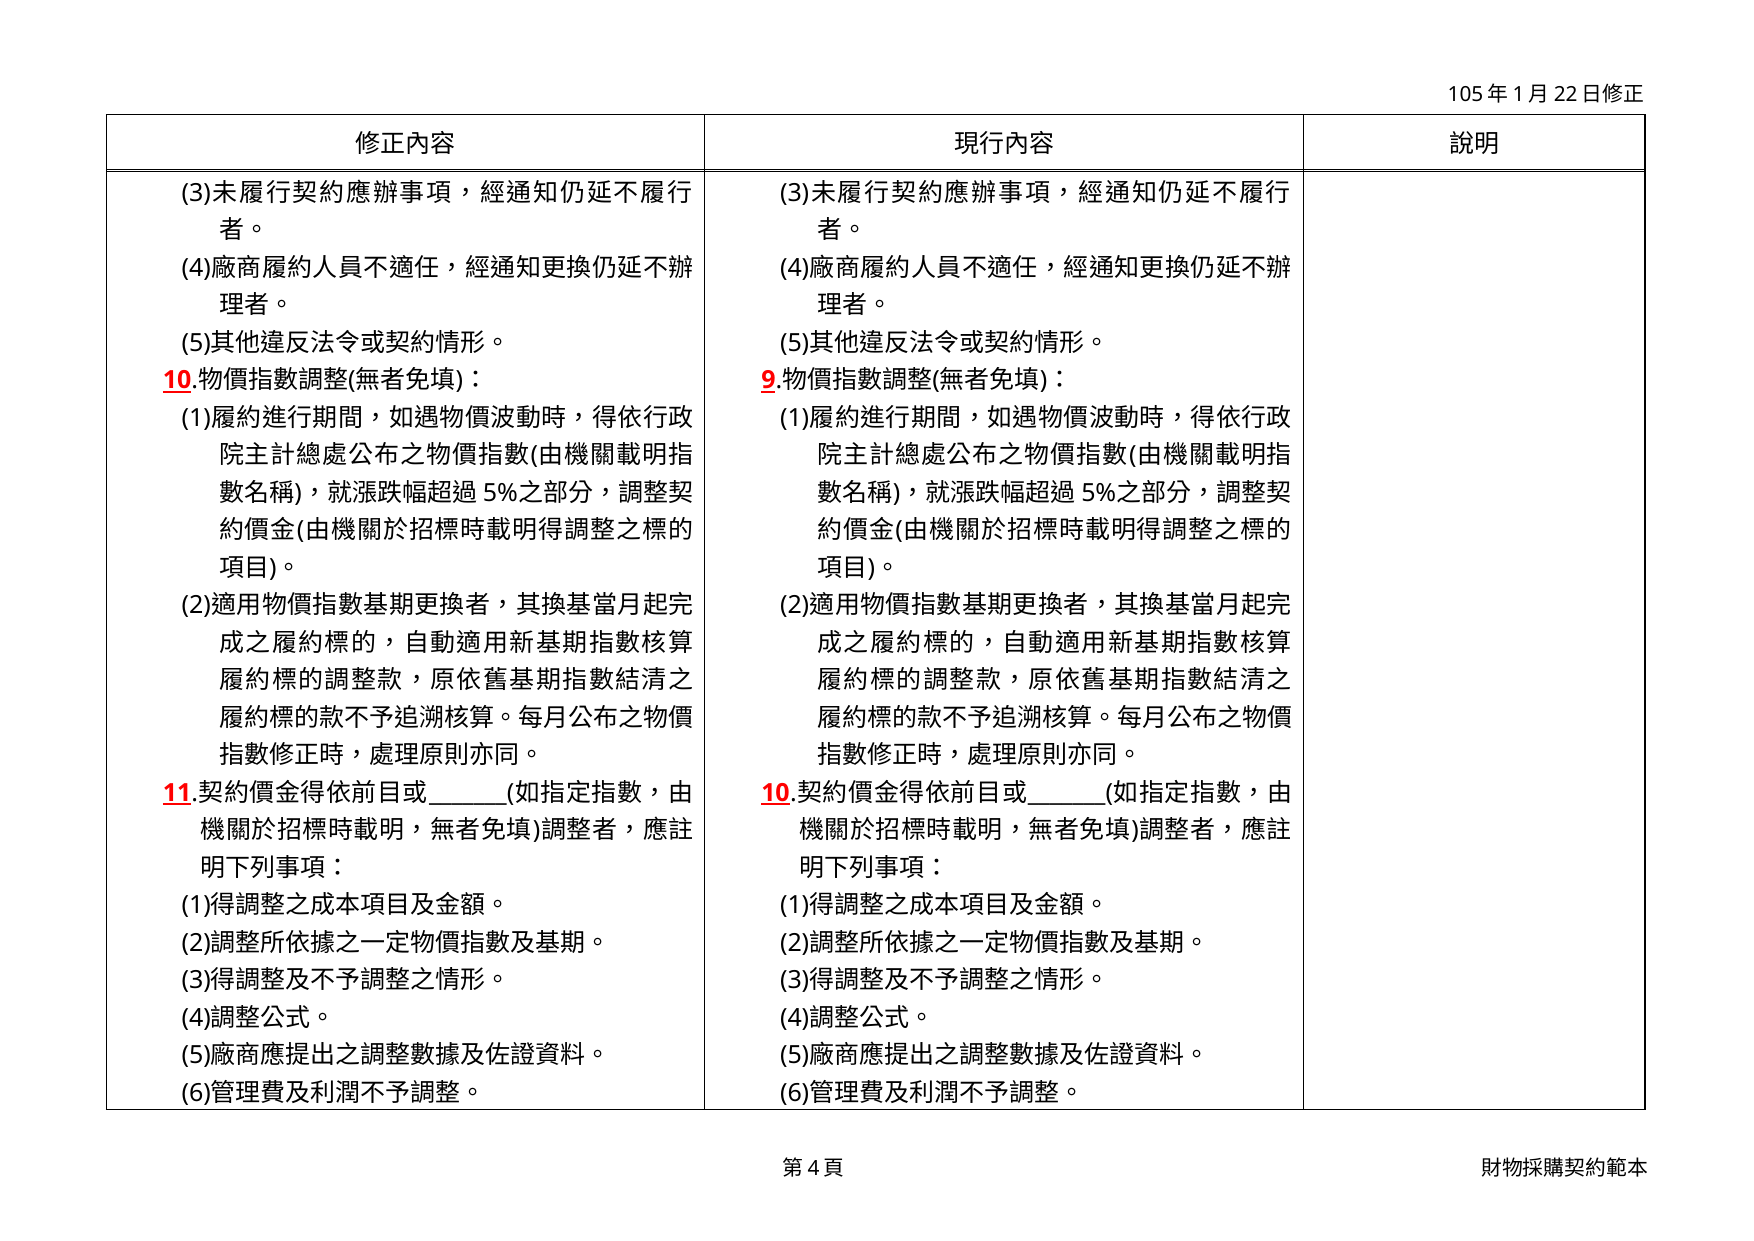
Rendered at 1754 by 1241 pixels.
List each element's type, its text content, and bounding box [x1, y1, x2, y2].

table_cell (3)未履行契約應辦事項，經通知仍延不履行者。 (4)廠商履約人員不適任，經通知更換仍延不辦理者。 (5)其他違反法令或契約情形。 10.物價指數調整(無者免填)： (1)履約進行期間，如遇物價波動時，得依行政院主計總處公布之物價指數(由機關載明指數名稱)，就漲跌幅超過5%之部分，調整契約價金(由機關於招標時載明得調整之標的項目)。 (2)適用物價指數基期更換者，其換基當月起完成之履約標的，自動適用新基期指數核算履約標的調整款，原依舊基期指數結清之履約標的款不予追溯核算。每月公布之物價指數修正時，處理原則亦同。 11.契約價金得依前目或_______(如指定指數，由機關於招標時載明，無者免填)調整者，應註明下列事項： (1)得調整之成本項目及金額。 (2)調整所依據之一定物價指數及基期。 (3)得調整及不予調整之情形。 (4)調整公式。 (5)廠商應提出之調整數據及佐證資料。 (6)管理費及利潤不予調整。 [107, 172, 704, 1109]
table_cell (3)未履行契約應辦事項，經通知仍延不履行者。 (4)廠商履約人員不適任，經通知更換仍延不辦理者。 (5)其他違反法令或契約情形。 9.物價指數調整(無者免填)： (1)履約進行期間，如遇物價波動時，得依行政院主計總處公布之物價指數(由機關載明指數名稱)，就漲跌幅超過5%之部分，調整契約價金(由機關於招標時載明得調整之標的項目)。 (2)適用物價指數基期更換者，其換基當月起完成之履約標的，自動適用新基期指數核算履約標的調整款，原依舊基期指數結清之履約標的款不予追溯核算。每月公布之物價指數修正時，處理原則亦同。 10.契約價金得依前目或_______(如指定指數，由機關於招標時載明，無者免填)調整者，應註明下列事項： (1)得調整之成本項目及金額。 (2)調整所依據之一定物價指數及基期。 (3)得調整及不予調整之情形。 (4)調整公式。 (5)廠商應提出之調整數據及佐證資料。 (6)管理費及利潤不予調整。 [705, 172, 1303, 1109]
table_header 現行內容 [705, 115, 1303, 169]
table_cell 第1款序文酌修文字。 第1款第2目之(2)，依採購法第73條之1規定修正。 第1款第3目第1選項及第2選項，依採購法第73條之1規定修正。 第1款第4目第1選項，依採購法第73條之1規定修正。 第1款第5目第1選項，依採購法第73條之1規定修正。 第1款第6目，依採購法第73條之1規定修正。 依採購法第73條之1規定，增訂第1款第8目，以下目次遞移。 [1304, 172, 1644, 1109]
table_header 說明 [1304, 115, 1644, 169]
table_header 修正內容 [107, 115, 704, 169]
